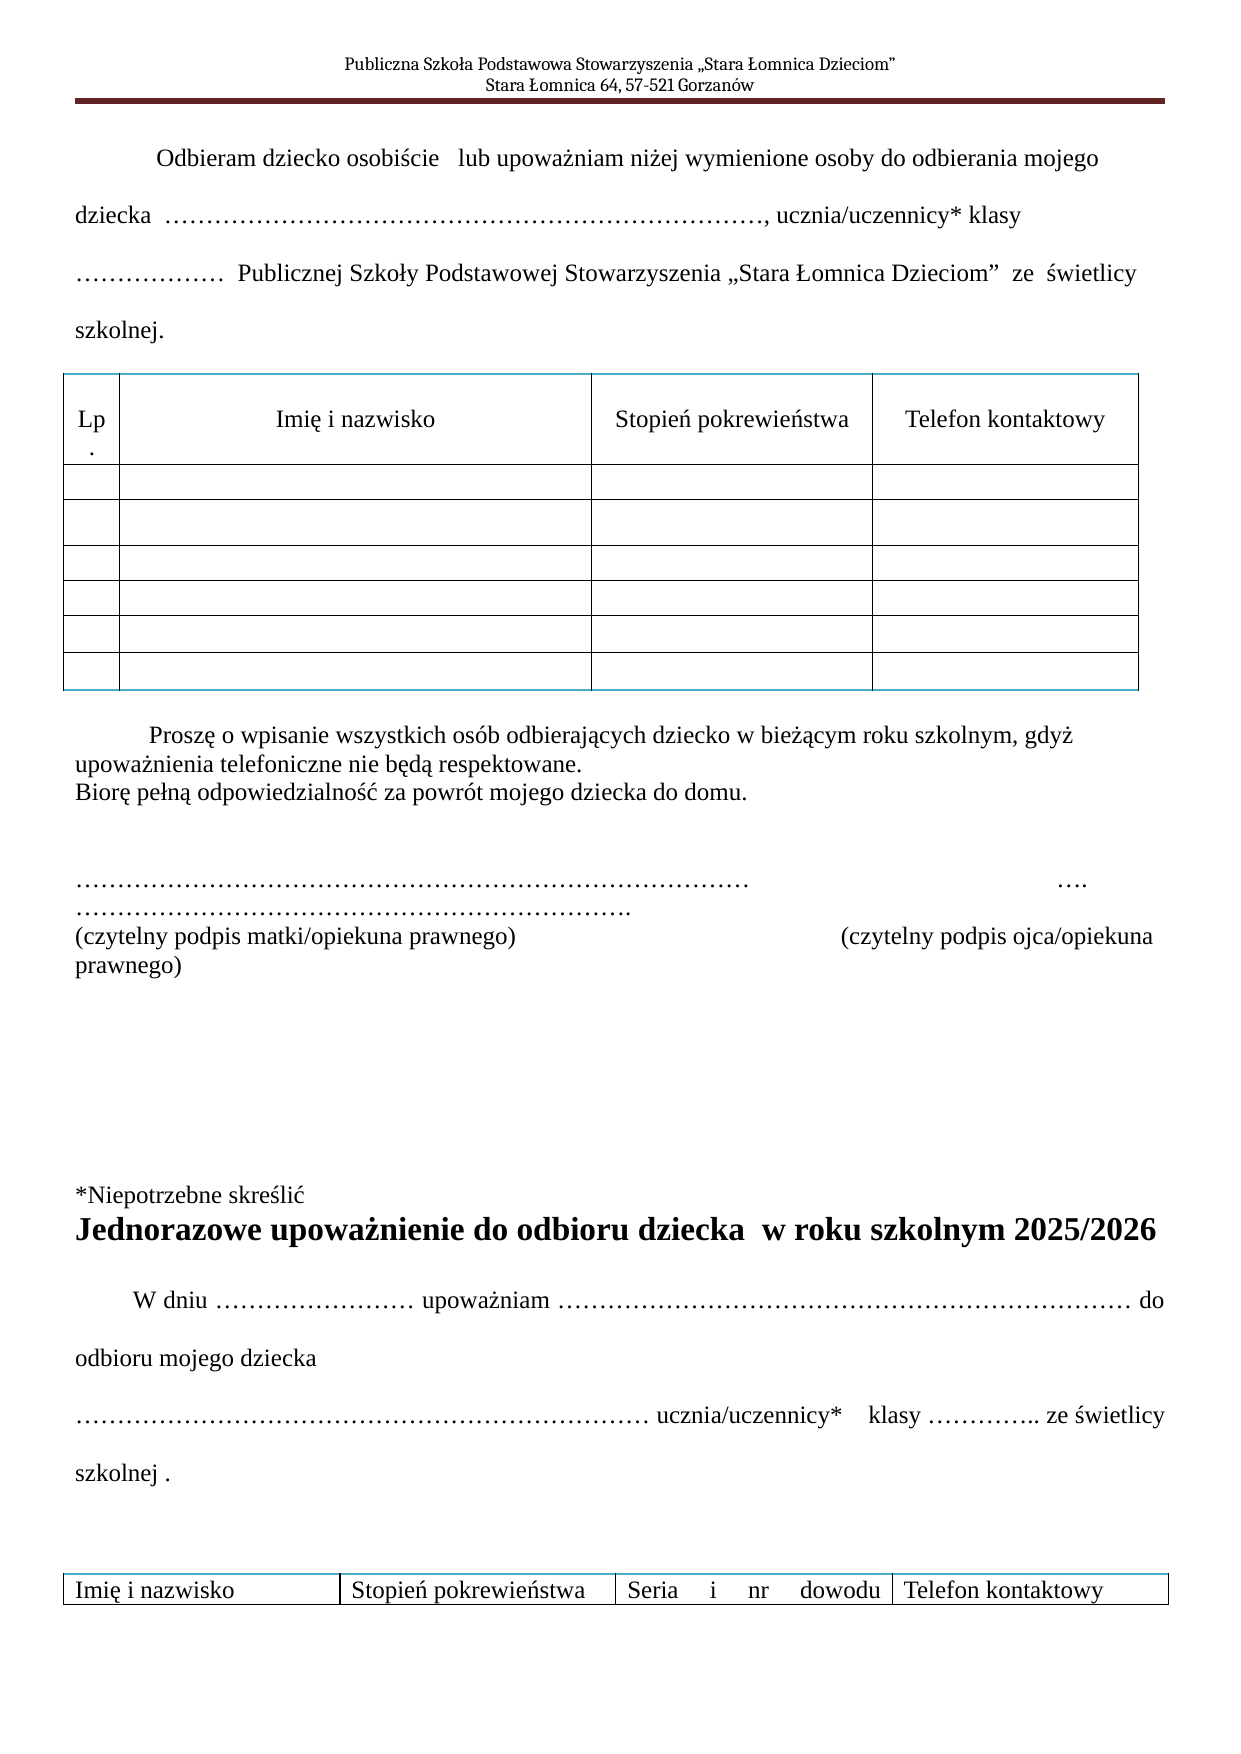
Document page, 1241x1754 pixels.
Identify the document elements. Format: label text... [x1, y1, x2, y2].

text *Niepotrzebne skreślić [75, 1180, 1165, 1209]
table_cell [64, 653, 119, 689]
table_cell [592, 581, 872, 615]
text ……………………………………………………………………… ….…………………………………………………………. [75, 864, 1165, 921]
table_cell [873, 546, 1138, 580]
table_cell [120, 616, 591, 652]
table_cell [120, 500, 591, 545]
table_cell [64, 500, 119, 545]
table_cell [64, 616, 119, 652]
table_cell [64, 581, 119, 615]
table_header Seria i nr dowodu [616, 1575, 892, 1604]
table_cell [592, 546, 872, 580]
table_cell [120, 465, 591, 499]
table_cell [592, 616, 872, 652]
table_cell [873, 465, 1138, 499]
text Jednorazowe upoważnienie do odbioru dziecka w roku szkolnym 2025/2026 [75, 1209, 1165, 1247]
table_header Stopień pokrewieństwa [592, 375, 872, 464]
table_header Imię i nazwisko [120, 375, 591, 464]
table_header Lp. [64, 375, 119, 464]
text W dniu …………………… upoważniam …………………………………………………………… do odbioru mojego dziecka [75, 1285, 1165, 1372]
table_cell [592, 465, 872, 499]
table_cell [873, 581, 1138, 615]
table_cell [873, 616, 1138, 652]
table_cell [592, 500, 872, 545]
text (czytelny podpis matki/opiekuna prawnego) (czytelny podpis ojca/opiekuna prawnego) [75, 921, 1165, 979]
table_header Imię i nazwisko [64, 1575, 339, 1604]
text …………………………………………………………… ucznia/uczennicy* klasy ………….. ze świetlicy szkolnej . [75, 1400, 1165, 1487]
table_cell [873, 500, 1138, 545]
text Biorę pełną odpowiedzialność za powrót mojego dziecka do domu. [75, 777, 1165, 806]
table_cell [64, 546, 119, 580]
table_cell [592, 653, 872, 689]
table_cell [120, 546, 591, 580]
text Proszę o wpisanie wszystkich osób odbierających dziecko w bieżącym roku szkolnym, gdyż upoważnienia telefoniczne nie będą respektowane. [75, 720, 1165, 777]
table_header Telefon kontaktowy [893, 1575, 1168, 1604]
text Odbieram dziecko osobiście lub upoważniam niżej wymienione osoby do odbierania mojego dziecka ………………………………………………………………, ucznia/uczennicy* klasy ……………… Publicznej Szkoły Podstawowej Stowarzyszenia „Stara Łomnica Dzieciom” ze świetlicy szkolnej. [75, 143, 1165, 344]
table_cell [873, 653, 1138, 689]
table_header Stopień pokrewieństwa [341, 1575, 615, 1604]
table_header Telefon kontaktowy [873, 375, 1138, 464]
table_cell [120, 653, 591, 689]
table_cell [120, 581, 591, 615]
table_cell [64, 465, 119, 499]
